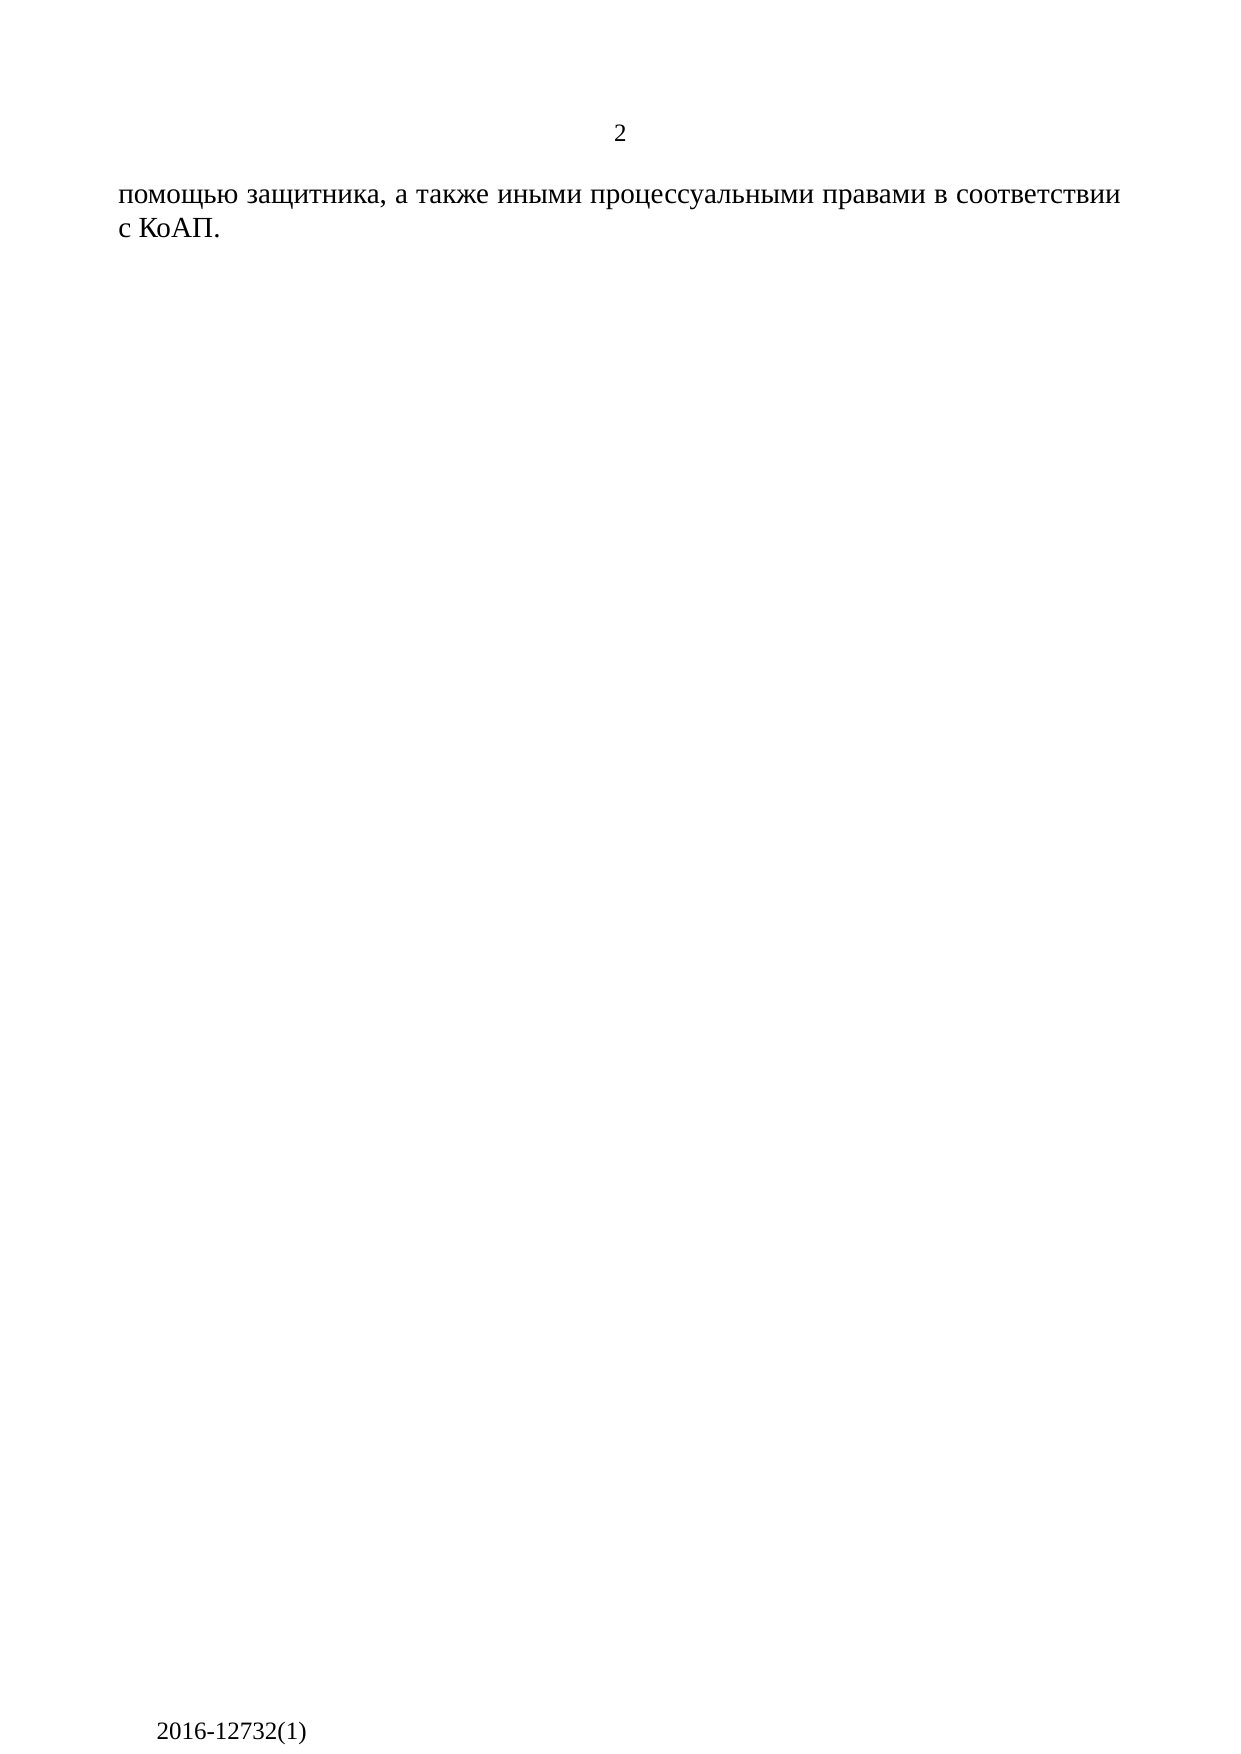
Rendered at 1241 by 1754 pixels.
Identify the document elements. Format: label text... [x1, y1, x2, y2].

text помощью защитника, а также иными процессуальными правами в соответствии с КоАП. [118, 176, 1122, 243]
